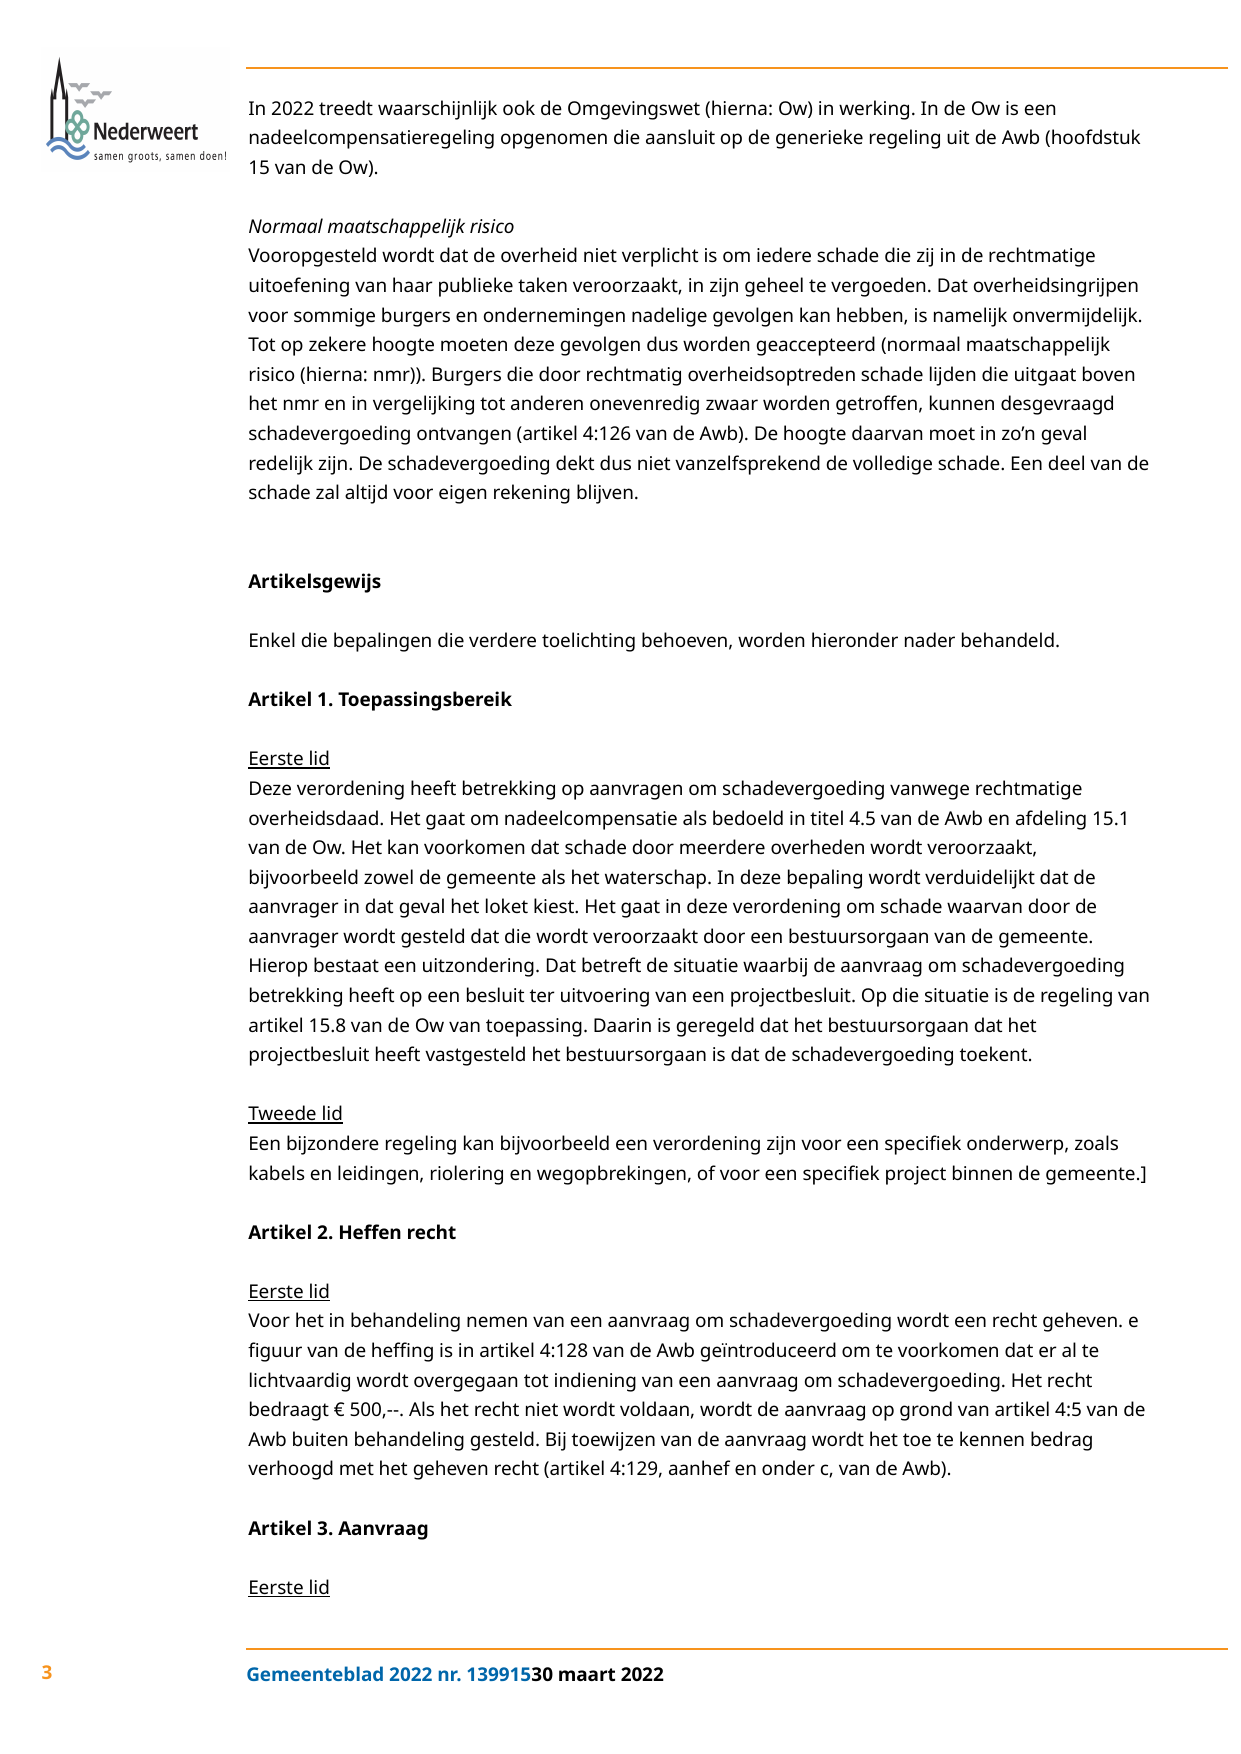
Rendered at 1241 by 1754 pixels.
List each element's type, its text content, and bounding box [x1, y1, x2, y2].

text Vooropgesteld wordt dat de overheid niet verplicht is om iedere schade die zij in de rechtmatige uitoefening van haar publieke taken veroorzaakt, in zijn geheel te vergoeden. Dat overheidsingrijpen voor sommige burgers en ondernemingen nadelige gevolgen kan hebben, is namelijk onvermijdelijk. Tot op zekere hoogte moeten deze gevolgen dus worden geaccepteerd (normaal maatschappelijk risico (hierna: nmr)). Burgers die door rechtmatig overheidsoptreden schade lijden die uitgaat boven het nmr en in vergelijking tot anderen onevenredig zwaar worden getroffen, kunnen desgevraagd schadevergoeding ontvangen (artikel 4:126 van de Awb). De hoogte daarvan moet in zo’n geval redelijk zijn. De schadevergoeding dekt dus niet vanzelfsprekend de volledige schade. Een deel van de schade zal altijd voor eigen rekening blijven. [248, 243, 1152, 505]
text Artikelsgewijs [248, 568, 1152, 594]
text Eerste lid [248, 1574, 1152, 1600]
text Eerste lid [248, 746, 1152, 771]
text Deze verordening heeft betrekking op aanvragen om schadevergoeding vanwege rechtmatige overheidsdaad. Het gaat om nadeelcompensatie als bedoeld in titel 4.5 van de Awb en afdeling 15.1 van de Ow. Het kan voorkomen dat schade door meerdere overheden wordt veroorzaakt, bijvoorbeeld zowel de gemeente als het waterschap. In deze bepaling wordt verduidelijkt dat de aanvrager in dat geval het loket kiest. Het gaat in deze verordening om schade waarvan door de aanvrager wordt gesteld dat die wordt veroorzaakt door een bestuursorgaan van de gemeente. Hierop bestaat een uitzondering. Dat betreft de situatie waarbij de aanvraag om schadevergoeding betrekking heeft op een besluit ter uitvoering van een projectbesluit. Op die situatie is de regeling van artikel 15.8 van de Ow van toepassing. Daarin is geregeld dat het bestuursorgaan dat het projectbesluit heeft vastgesteld het bestuursorgaan is dat de schadevergoeding toekent. [248, 775, 1152, 1067]
text Artikel 2. Heffen recht [248, 1219, 1152, 1245]
text Enkel die bepalingen die verdere toelichting behoeven, worden hieronder nader behandeld. [248, 627, 1152, 653]
picture [41, 47, 231, 172]
text Artikel 1. Toepassingsbereik [248, 686, 1152, 712]
text Eerste lid [248, 1278, 1152, 1304]
text Normaal maatschappelijk risico [248, 213, 1152, 239]
text Tweede lid [248, 1101, 1152, 1126]
text Voor het in behandeling nemen van een aanvraag om schadevergoeding wordt een recht geheven. e figuur van de heffing is in artikel 4:128 van de Awb geïntroduceerd om te voorkomen dat er al te lichtvaardig wordt overgegaan tot indiening van een aanvraag om schadevergoeding. Het recht bedraagt € 500,--. Als het recht niet wordt voldaan, wordt de aanvraag op grond van artikel 4:5 van de Awb buiten behandeling gesteld. Bij toewijzen van de aanvraag wordt het toe te kennen bedrag verhoogd met het geheven recht (artikel 4:129, aanhef en onder c, van de Awb). [248, 1308, 1152, 1481]
text Artikel 3. Aanvraag [248, 1515, 1152, 1541]
text In 2022 treedt waarschijnlijk ook de Omgevingswet (hierna: Ow) in werking. In de Ow is een nadeelcompensatieregeling opgenomen die aansluit op de generieke regeling uit de Awb (hoofdstuk 15 van de Ow). [248, 95, 1152, 180]
text Een bijzondere regeling kan bijvoorbeeld een verordening zijn voor een specifiek onderwerp, zoals kabels en leidingen, riolering en wegopbrekingen, of voor een specifiek project binnen de gemeente.] [248, 1130, 1152, 1186]
